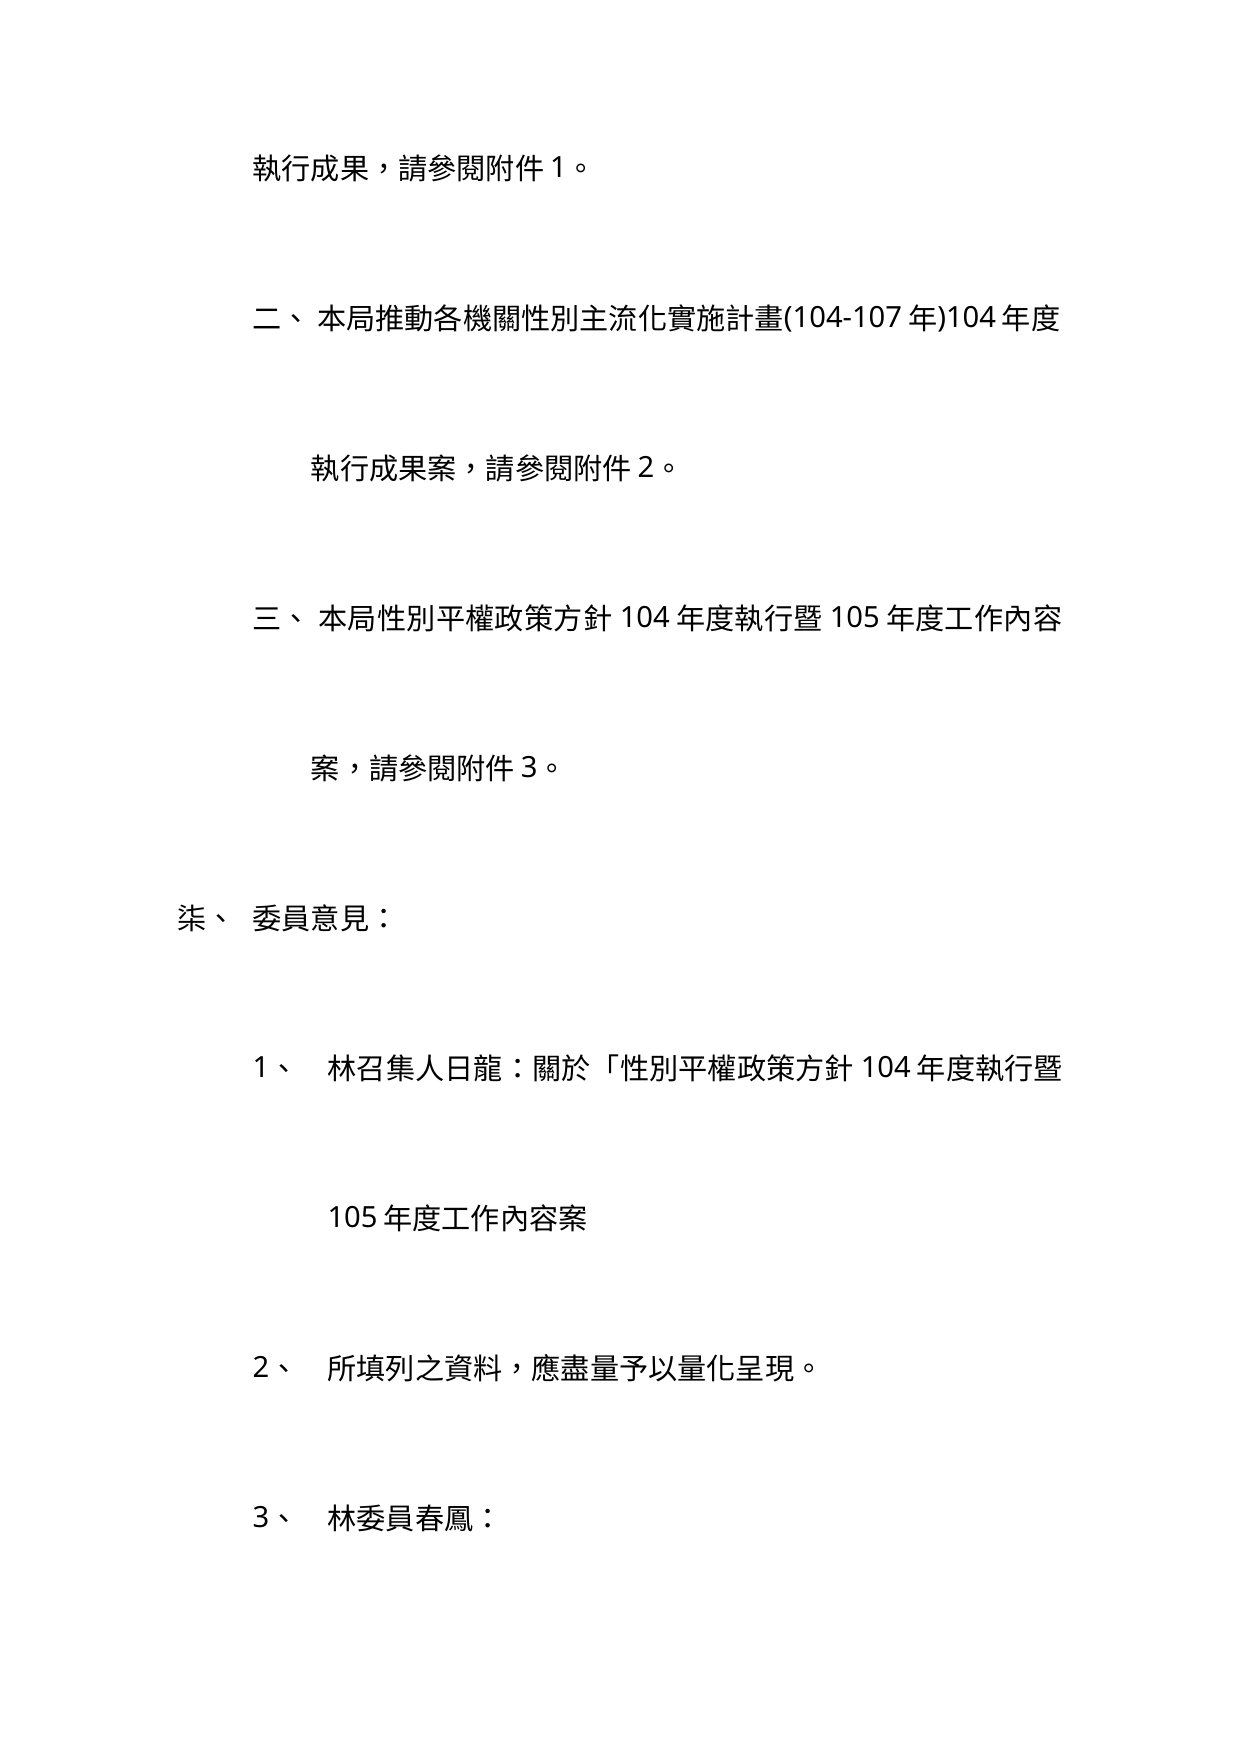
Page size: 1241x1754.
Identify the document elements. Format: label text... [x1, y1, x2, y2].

list 所填列之資料，應盡量予以量化呈現。 [252, 1323, 1063, 1398]
list 林委員春鳳： [252, 1473, 1063, 1548]
list 三、 本局性別平權政策方針104年度執行暨105年度工作內容案，請參閱附件3。 [252, 573, 1063, 798]
list 委員意見： [177, 873, 1063, 948]
list 二、 本局推動各機關性別主流化實施計畫(104-107年)104年度執行成果案，請參閱附件2。 [252, 273, 1063, 498]
list 林召集人日龍：關於「性別平權政策方針104年度執行暨105年度工作內容案 [252, 1023, 1063, 1248]
list 執行成果，請參閱附件1。 [252, 123, 1063, 198]
